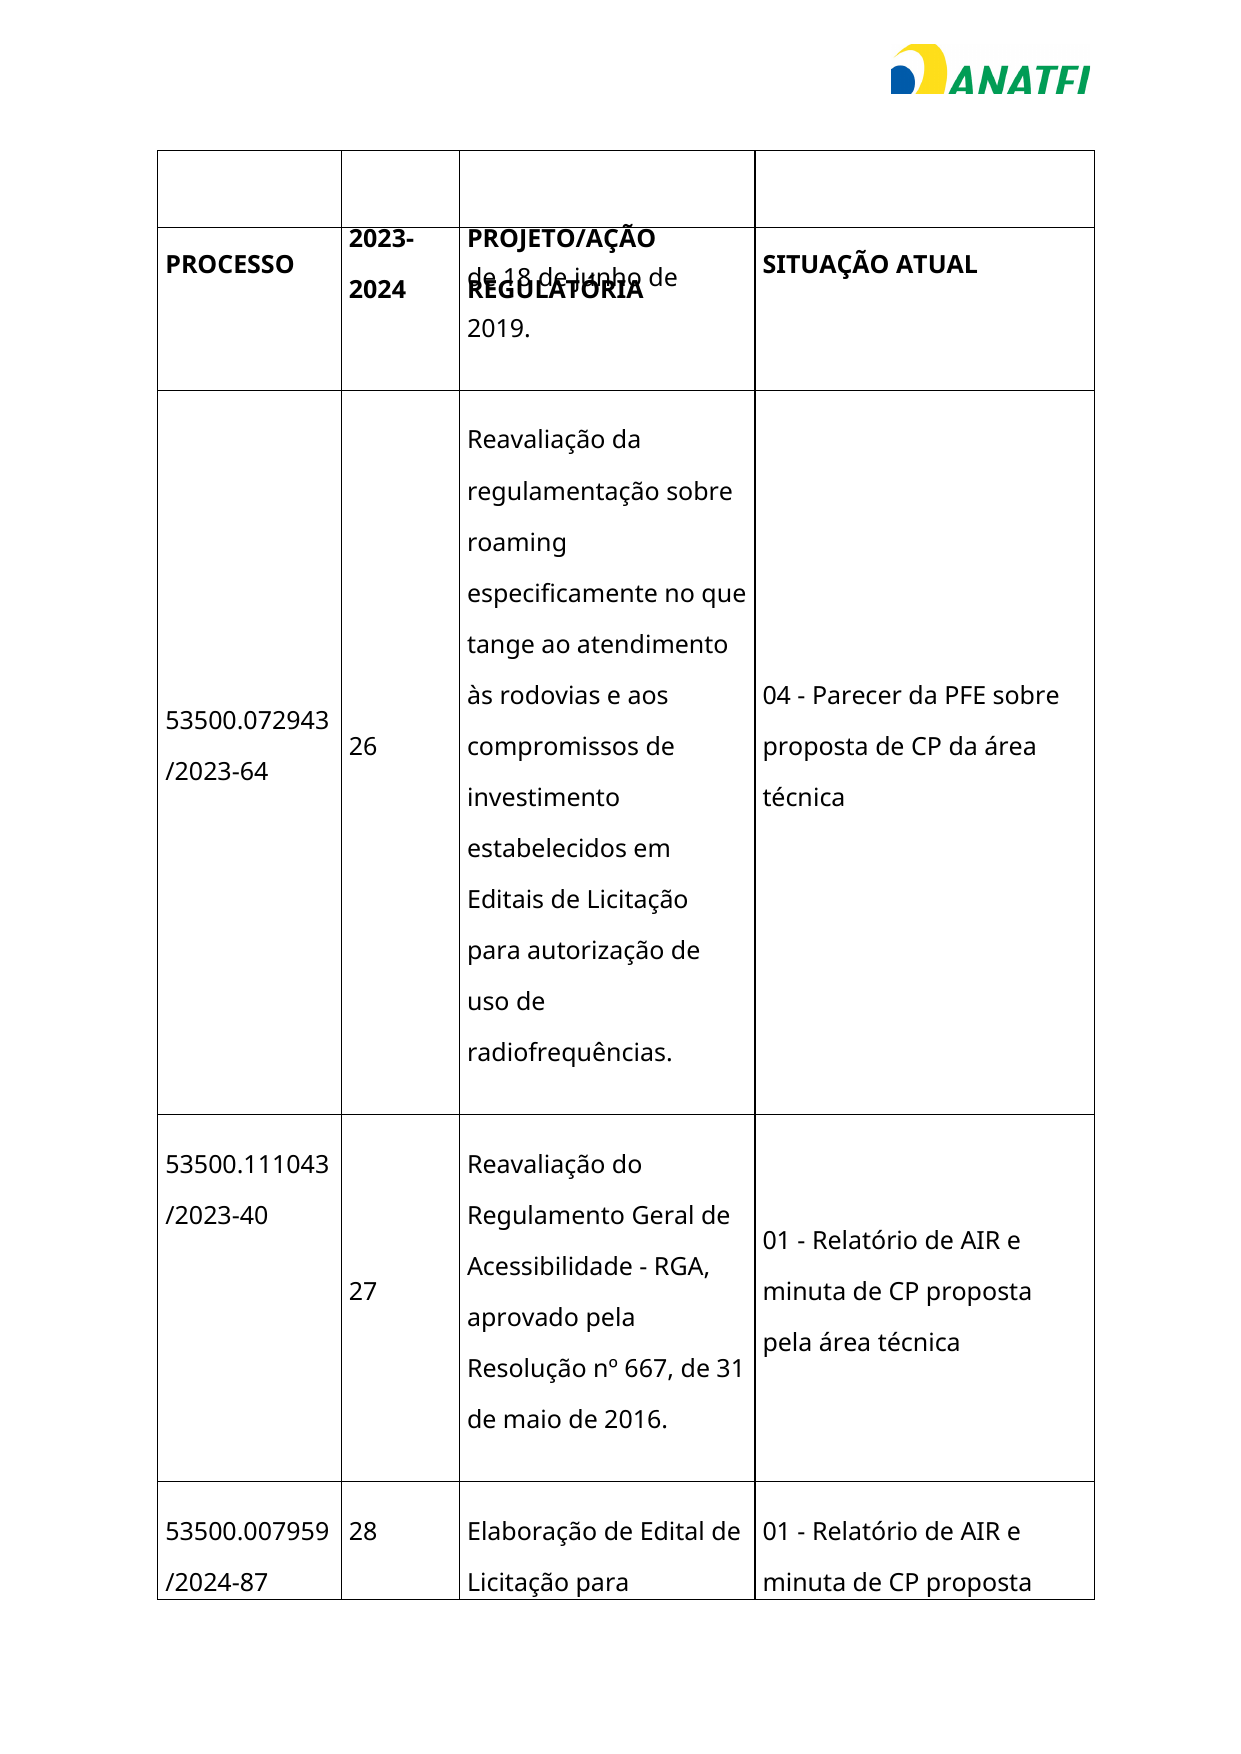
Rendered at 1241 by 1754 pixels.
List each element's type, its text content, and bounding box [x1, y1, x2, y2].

table_cell Atualização do Regulamento para Coleta de Dados Setoriais, aprovado pela Resolução nº 712, de 18 de junho de 2019. [460, 228, 754, 390]
table_cell 01 - Relatório de AIR e minuta de CP proposta pela área técnica [756, 1482, 1094, 1599]
table_header PROJETO/AÇÃO REGULATÓRIA [460, 151, 754, 227]
table_cell 53500.007959/2024-87 [158, 1482, 341, 1599]
table_cell 28 [342, 1482, 459, 1599]
table_cell Reavaliação da regulamentação sobre roaming especificamente no que tange ao atendimento às rodovias e aos compromissos de investimento estabelecidos em Editais de Licitação para autorização de uso de radiofrequências. [460, 391, 754, 1114]
table_cell 53500.003910/2023-74 [158, 228, 341, 390]
table_cell Elaboração de Edital de Licitação para autorização de uso de radiofrequências. [460, 1482, 754, 1599]
table_cell 01 - Relatório de AIR e minuta de CP proposta pela área técnica [756, 1115, 1094, 1481]
table_cell 53500.072943/2023-64 [158, 391, 341, 1114]
table_header 2023-2024 [342, 151, 459, 227]
table_cell 53500.111043/2023-40 [158, 1115, 341, 1481]
table_header [756, 151, 1094, 227]
table_cell 04 - Parecer da PFE sobre proposta de CP da área técnica [756, 391, 1094, 1114]
table_header [158, 151, 341, 227]
table_cell 27 [342, 1115, 459, 1481]
table_cell Reavaliação do Regulamento Geral de Acessibilidade - RGA, aprovado pela Resolução nº 667, de 31 de maio de 2016. [460, 1115, 754, 1481]
table_cell 09 - Análise das contribuições da CP e nova minuta proposta pela área técnica [756, 228, 1094, 390]
table_cell 25 [342, 228, 459, 390]
table_cell 26 [342, 391, 459, 1114]
